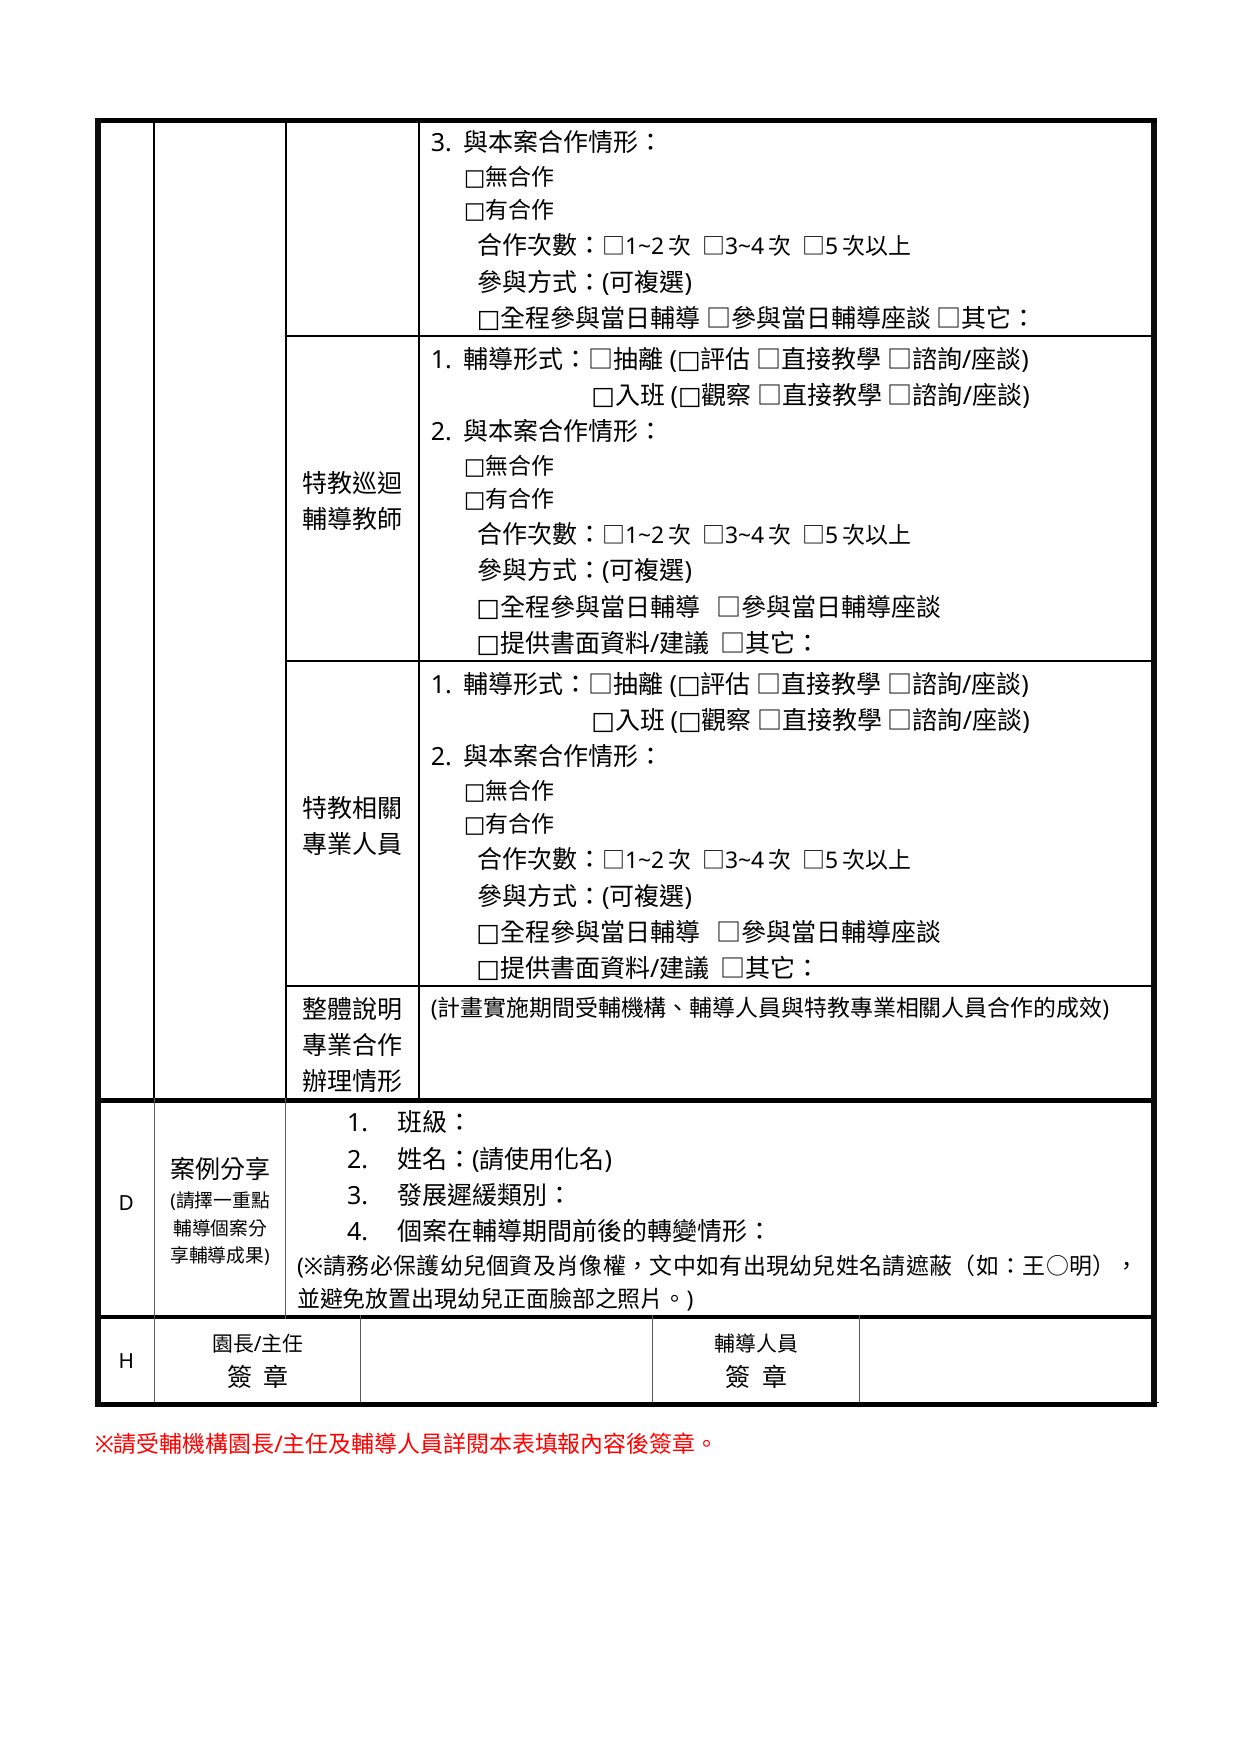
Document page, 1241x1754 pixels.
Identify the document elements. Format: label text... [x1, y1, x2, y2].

table_cell [101, 123, 153, 1098]
table_cell H [101, 1319, 154, 1402]
table_cell D [101, 1103, 154, 1314]
table_cell 輔導人員 簽 章 [653, 1319, 859, 1402]
table_cell 園長/主任 簽 章 [155, 1319, 360, 1402]
text ※請受輔機構園長/主任及輔導人員詳閱本表填報內容後簽章。 [94, 1426, 1146, 1459]
table_cell (計畫實施期間受輔機構、輔導人員與特教專業相關人員合作的成效) [420, 987, 1151, 1098]
table_cell 輔導形式：□抽離 (□評估 □直接教學 □諮詢/座談) □入班 (□觀察 □直接教學 □諮詢/座談) 與本案合作情形： □無合作 □有合作 合作次數：□1~2次 □3~4次 □5次以上 參與方式：(可複選) □全程參與當日輔導 □參與當日輔導座談 □提供書面資料/建議 □其它： [420, 337, 1151, 659]
table_cell 支援方式：□個別 □小組 □輪流至不同班級 支援內容：□生活自理 □情緒行為輔導 □個別學習輔導 □同儕關係建立 □融入團體活動 與本案合作情形： □無合作 □有合作 合作次數：□1~2次 □3~4次 □5次以上 參與方式：(可複選) □全程參與當日輔導 □參與當日輔導座談 □其它： [420, 123, 1151, 334]
table_cell 輔導形式：□抽離 (□評估 □直接教學 □諮詢/座談) □入班 (□觀察 □直接教學 □諮詢/座談) 與本案合作情形： □無合作 □有合作 合作次數：□1~2次 □3~4次 □5次以上 參與方式：(可複選) □全程參與當日輔導 □參與當日輔導座談 □提供書面資料/建議 □其它： [420, 662, 1151, 985]
table_cell [361, 1319, 652, 1402]
table_cell [155, 123, 285, 1098]
table_cell [287, 123, 418, 334]
table_cell 特教相關 專業人員 [287, 662, 418, 985]
table_cell 班級： 姓名：(請使用化名) 發展遲緩類別： 個案在輔導期間前後的轉變情形： (※請務必保護幼兒個資及肖像權，文中如有出現幼兒姓名請遮蔽（如：王○明），並避免放置出現幼兒正面臉部之照片。) [286, 1103, 1151, 1314]
table_cell 特教巡迴 輔導教師 [287, 337, 418, 659]
table_cell 整體說明 專業合作 辦理情形 [287, 987, 418, 1098]
table_cell [860, 1319, 1151, 1402]
table_cell 案例分享 (請擇一重點輔導個案分享輔導成果) [155, 1103, 285, 1314]
